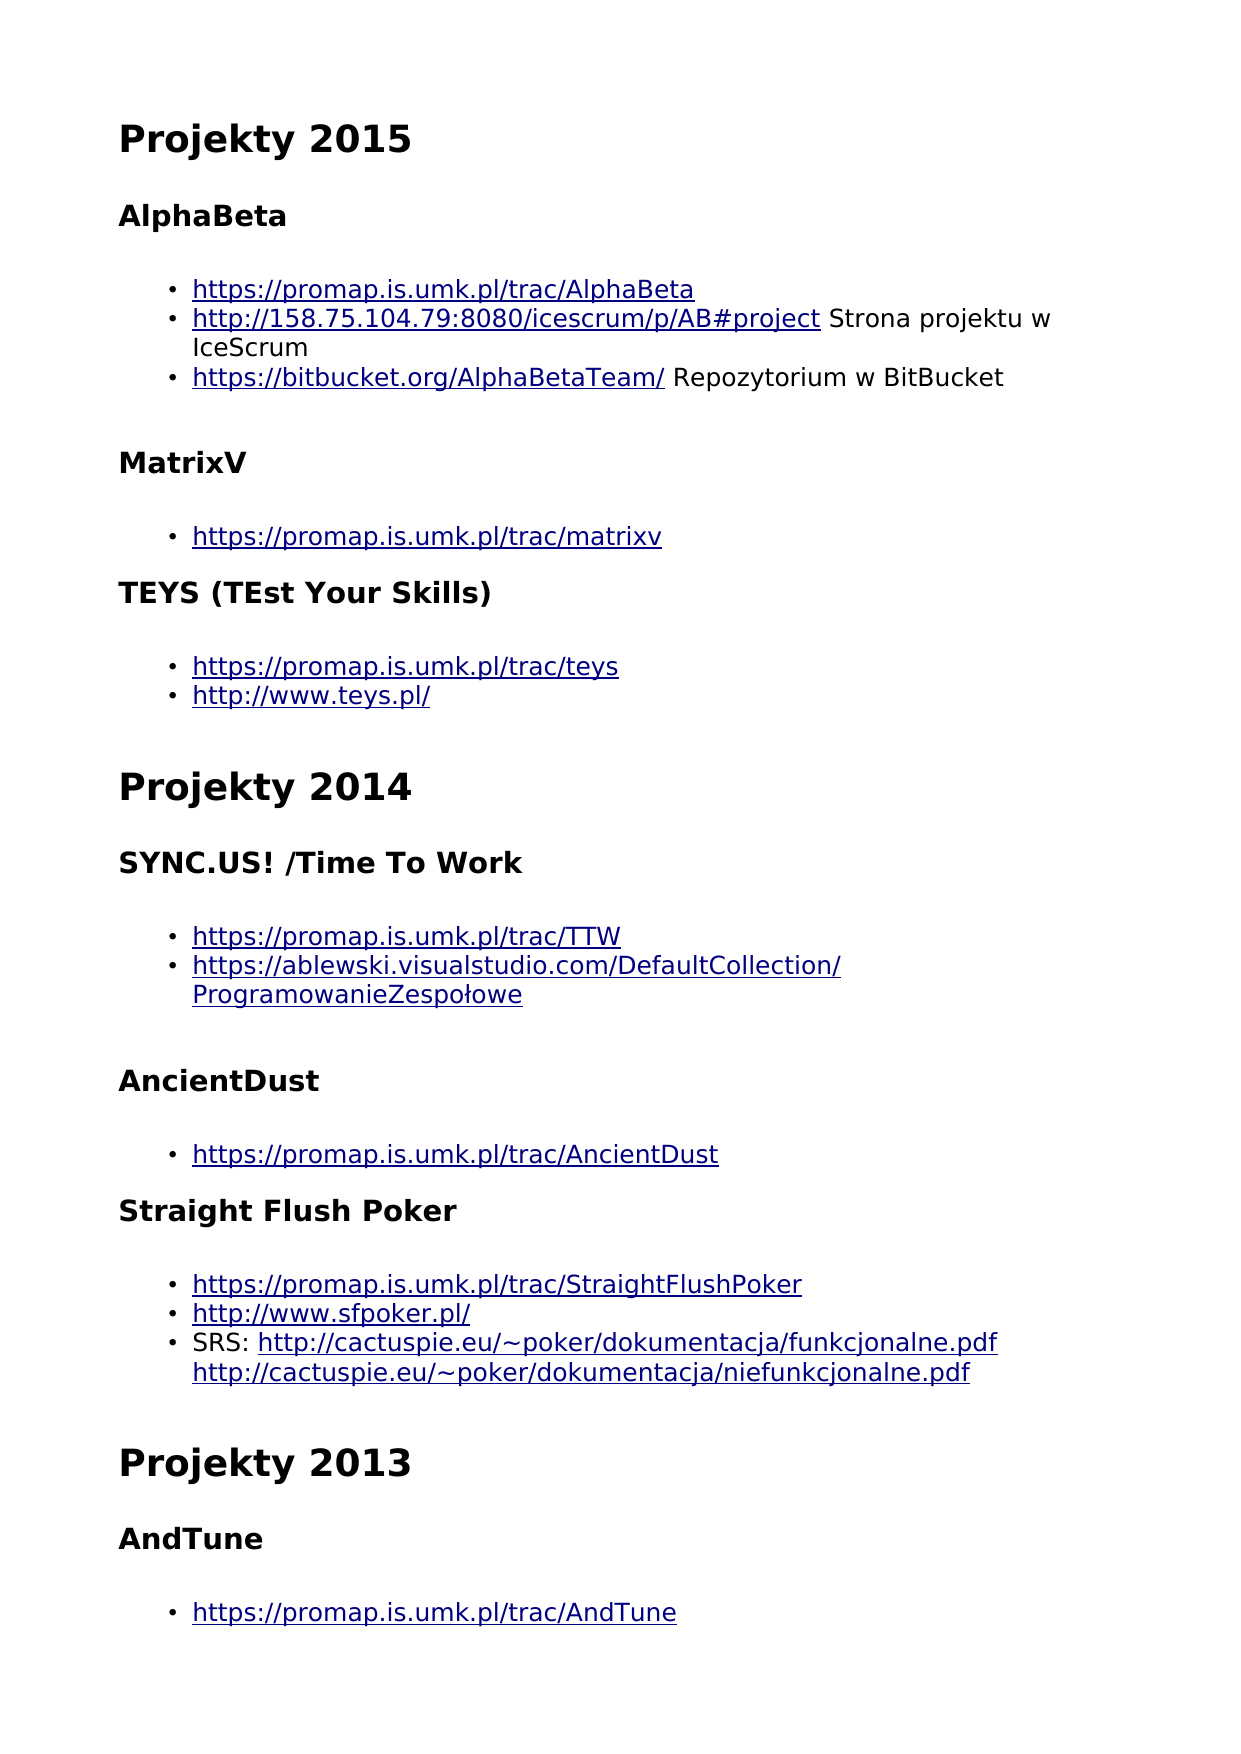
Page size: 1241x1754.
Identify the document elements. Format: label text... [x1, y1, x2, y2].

list http://158.75.104.79:8080/icescrum/p/AB#project Strona projektu w IceScrum [177, 304, 1122, 363]
list https://promap.is.umk.pl/trac/TTW [177, 922, 1122, 951]
list http://www.sfpoker.pl/ [177, 1299, 1122, 1329]
subtitle AndTune [118, 1523, 1122, 1557]
list https://promap.is.umk.pl/trac/AncientDust [177, 1140, 1122, 1169]
subtitle Projekty 2013 [118, 1441, 1122, 1485]
subtitle AlphaBeta [118, 199, 1122, 233]
list SRS: http://cactuspie.eu/~poker/dokumentacja/funkcjonalne.pdf http://cactuspie.eu/~poker/dokumentacja/niefunkcjonalne.pdf [177, 1329, 1122, 1387]
subtitle Projekty 2014 [118, 765, 1122, 809]
subtitle TEYS (TEst Your Skills) [118, 576, 1122, 610]
subtitle Straight Flush Poker [118, 1194, 1122, 1228]
subtitle SYNC.US! /Time To Work [118, 846, 1122, 880]
list https://promap.is.umk.pl/trac/AndTune [177, 1598, 1122, 1628]
subtitle AncientDust [118, 1064, 1122, 1098]
list https://bitbucket.org/AlphaBetaTeam/ Repozytorium w BitBucket [177, 363, 1122, 392]
list https://promap.is.umk.pl/trac/StraightFlushPoker [177, 1270, 1122, 1299]
list https://promap.is.umk.pl/trac/matrixv [177, 522, 1122, 551]
list https://ablewski.visualstudio.com/DefaultCollection/ProgramowanieZespołowe [177, 951, 1122, 1010]
subtitle Projekty 2015 [118, 118, 1122, 162]
list https://promap.is.umk.pl/trac/teys [177, 652, 1122, 682]
list https://promap.is.umk.pl/trac/AlphaBeta [177, 275, 1122, 304]
list http://www.teys.pl/ [177, 682, 1122, 711]
subtitle MatrixV [118, 446, 1122, 480]
